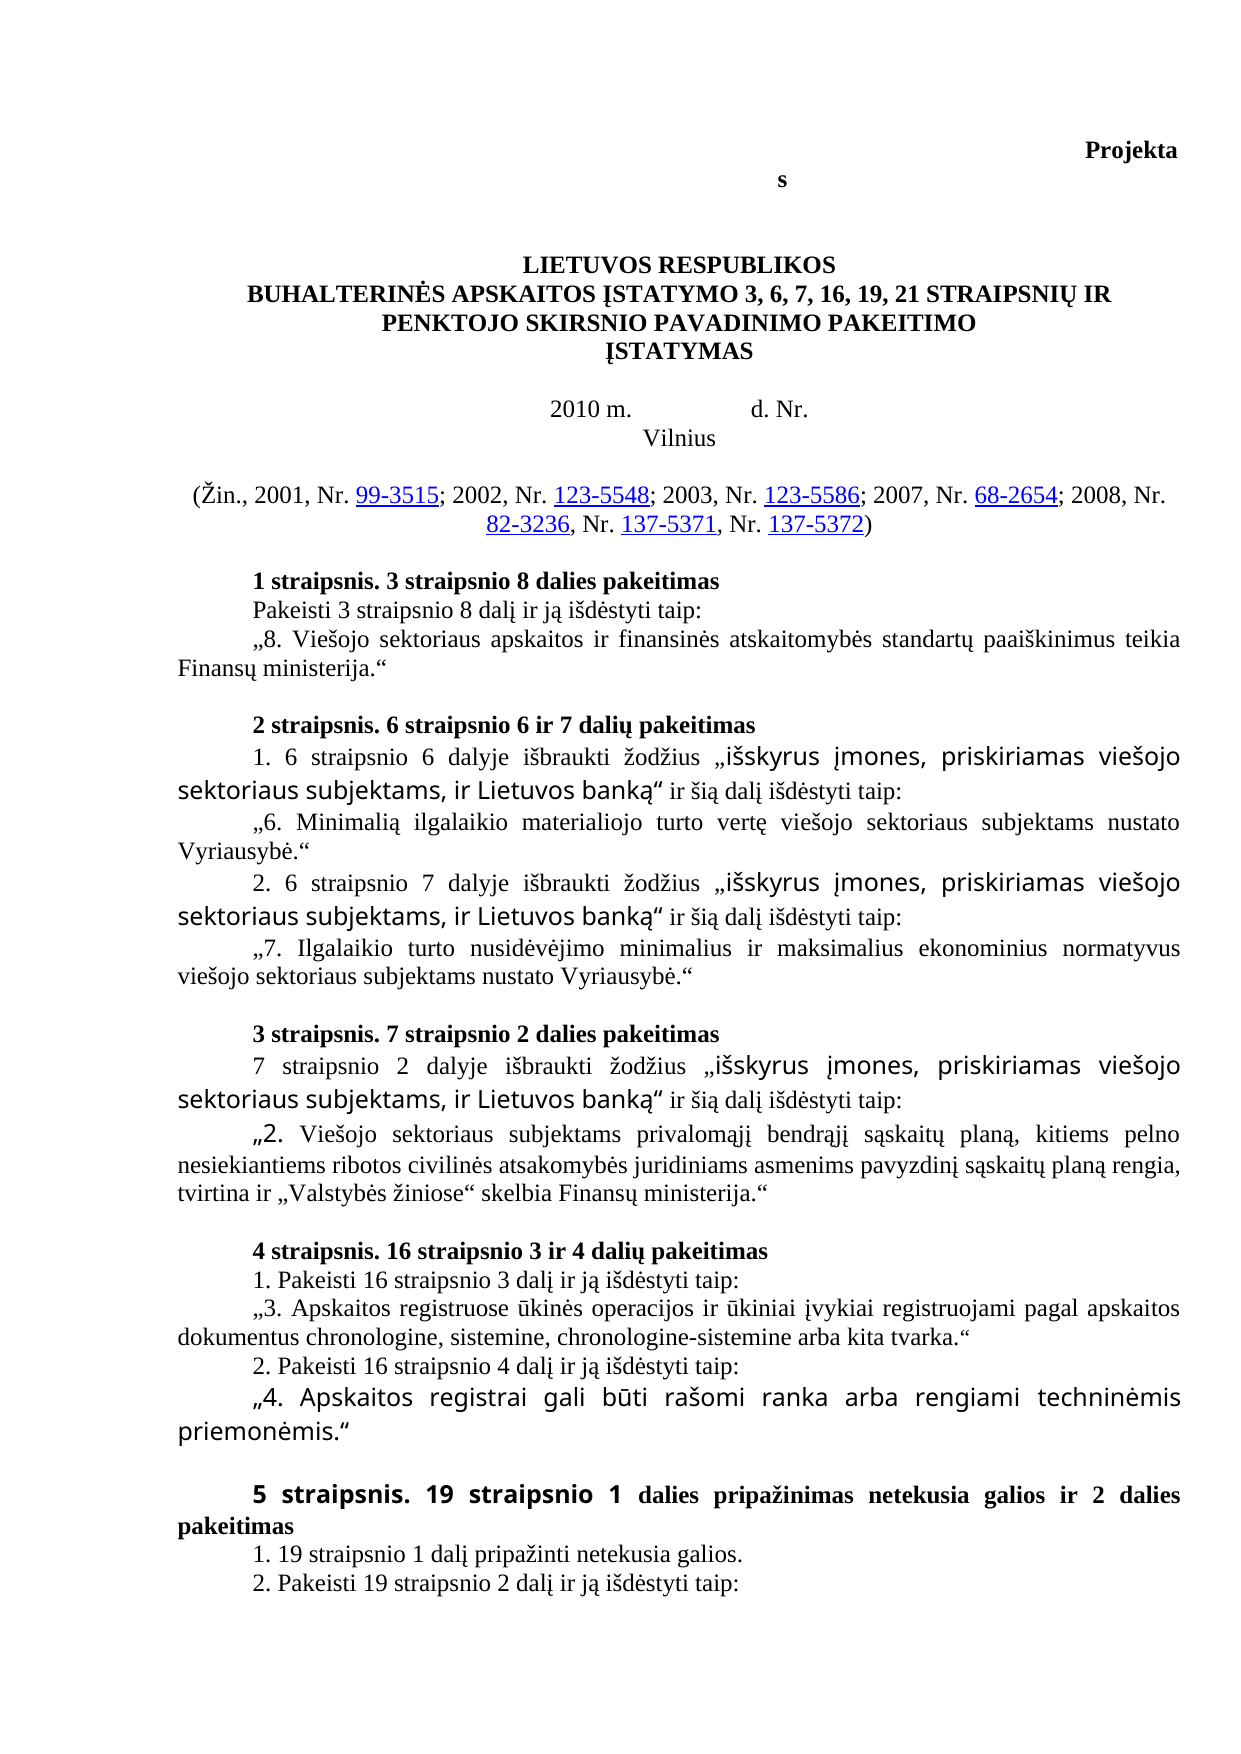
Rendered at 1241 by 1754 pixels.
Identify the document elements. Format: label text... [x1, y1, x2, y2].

text ĮSTATYMAS [177, 336, 1181, 365]
text „2. Viešojo sektoriaus subjektams privalomąjį bendrąjį sąskaitų planą, kitiems pelno nesiekiantiems ribotos civilinės atsakomybės juridiniams asmenims pavyzdinį sąskaitų planą rengia, tvirtina ir „Valstybės žiniose“ skelbia Finansų ministerija.“ [177, 1116, 1181, 1207]
text 7 straipsnio 2 dalyje išbraukti žodžius „išskyrus įmones, priskiriamas viešojo sektoriaus subjektams, ir Lietuvos banką“ ir šią dalį išdėstyti taip: [177, 1048, 1181, 1116]
text Projektas [777, 135, 1181, 193]
text 2. Pakeisti 16 straipsnio 4 dalį ir ją išdėstyti taip: [177, 1351, 1181, 1380]
text 2 straipsnis. 6 straipsnio 6 ir 7 dalių pakeitimas [177, 710, 1181, 739]
text 2010 m. d. Nr. [177, 394, 1181, 423]
text „7. Ilgalaikio turto nusidėvėjimo minimalius ir maksimalius ekonominius normatyvus viešojo sektoriaus subjektams nustato Vyriausybė.“ [177, 933, 1181, 990]
text Pakeisti 3 straipsnio 8 dalį ir ją išdėstyti taip: [177, 595, 1181, 624]
text BUHALTERINĖS APSKAITOS ĮSTATYMO 3, 6, 7, 16, 19, 21 STRAIPSNIŲ IR PENKTOJO SKIRSNIO PAVADINIMO PAKEITIMO [177, 279, 1181, 336]
text 1. 6 straipsnio 6 dalyje išbraukti žodžius „išskyrus įmones, priskiriamas viešojo sektoriaus subjektams, ir Lietuvos banką“ ir šią dalį išdėstyti taip: [177, 739, 1181, 807]
text LIETUVOS RESPUBLIKOS [177, 250, 1181, 279]
text 1. Pakeisti 16 straipsnio 3 dalį ir ją išdėstyti taip: [177, 1265, 1181, 1293]
text 4 straipsnis. 16 straipsnio 3 ir 4 dalių pakeitimas [177, 1236, 1181, 1265]
text 2. Pakeisti 19 straipsnio 2 dalį ir ją išdėstyti taip: [177, 1568, 1181, 1597]
text 5 straipsnis. 19 straipsnio 1 dalies pripažinimas netekusia galios ir 2 dalies pakeitimas [177, 1477, 1181, 1539]
text 3 straipsnis. 7 straipsnio 2 dalies pakeitimas [177, 1019, 1181, 1048]
text „3. Apskaitos registruose ūkinės operacijos ir ūkiniai įvykiai registruojami pagal apskaitos dokumentus chronologine, sistemine, chronologine-sistemine arba kita tvarka.“ [177, 1293, 1181, 1351]
text „4. Apskaitos registrai gali būti rašomi ranka arba rengiami techninėmis priemonėmis.“ [177, 1380, 1181, 1448]
text 2. 6 straipsnio 7 dalyje išbraukti žodžius „išskyrus įmones, priskiriamas viešojo sektoriaus subjektams, ir Lietuvos banką“ ir šią dalį išdėstyti taip: [177, 864, 1181, 933]
text 1 straipsnis. 3 straipsnio 8 dalies pakeitimas [177, 566, 1181, 595]
text „6. Minimalią ilgalaikio materialiojo turto vertę viešojo sektoriaus subjektams nustato Vyriausybė.“ [177, 807, 1181, 864]
text (Žin., 2001, Nr. 99-3515; 2002, Nr. 123-5548; 2003, Nr. 123-5586; 2007, Nr. 68-2654; 2008, Nr. 82-3236, Nr. 137-5371, Nr. 137-5372) [177, 480, 1181, 538]
text 1. 19 straipsnio 1 dalį pripažinti netekusia galios. [177, 1539, 1181, 1568]
text Vilnius [177, 423, 1181, 451]
text „8. Viešojo sektoriaus apskaitos ir finansinės atskaitomybės standartų paaiškinimus teikia Finansų ministerija.“ [177, 624, 1181, 681]
